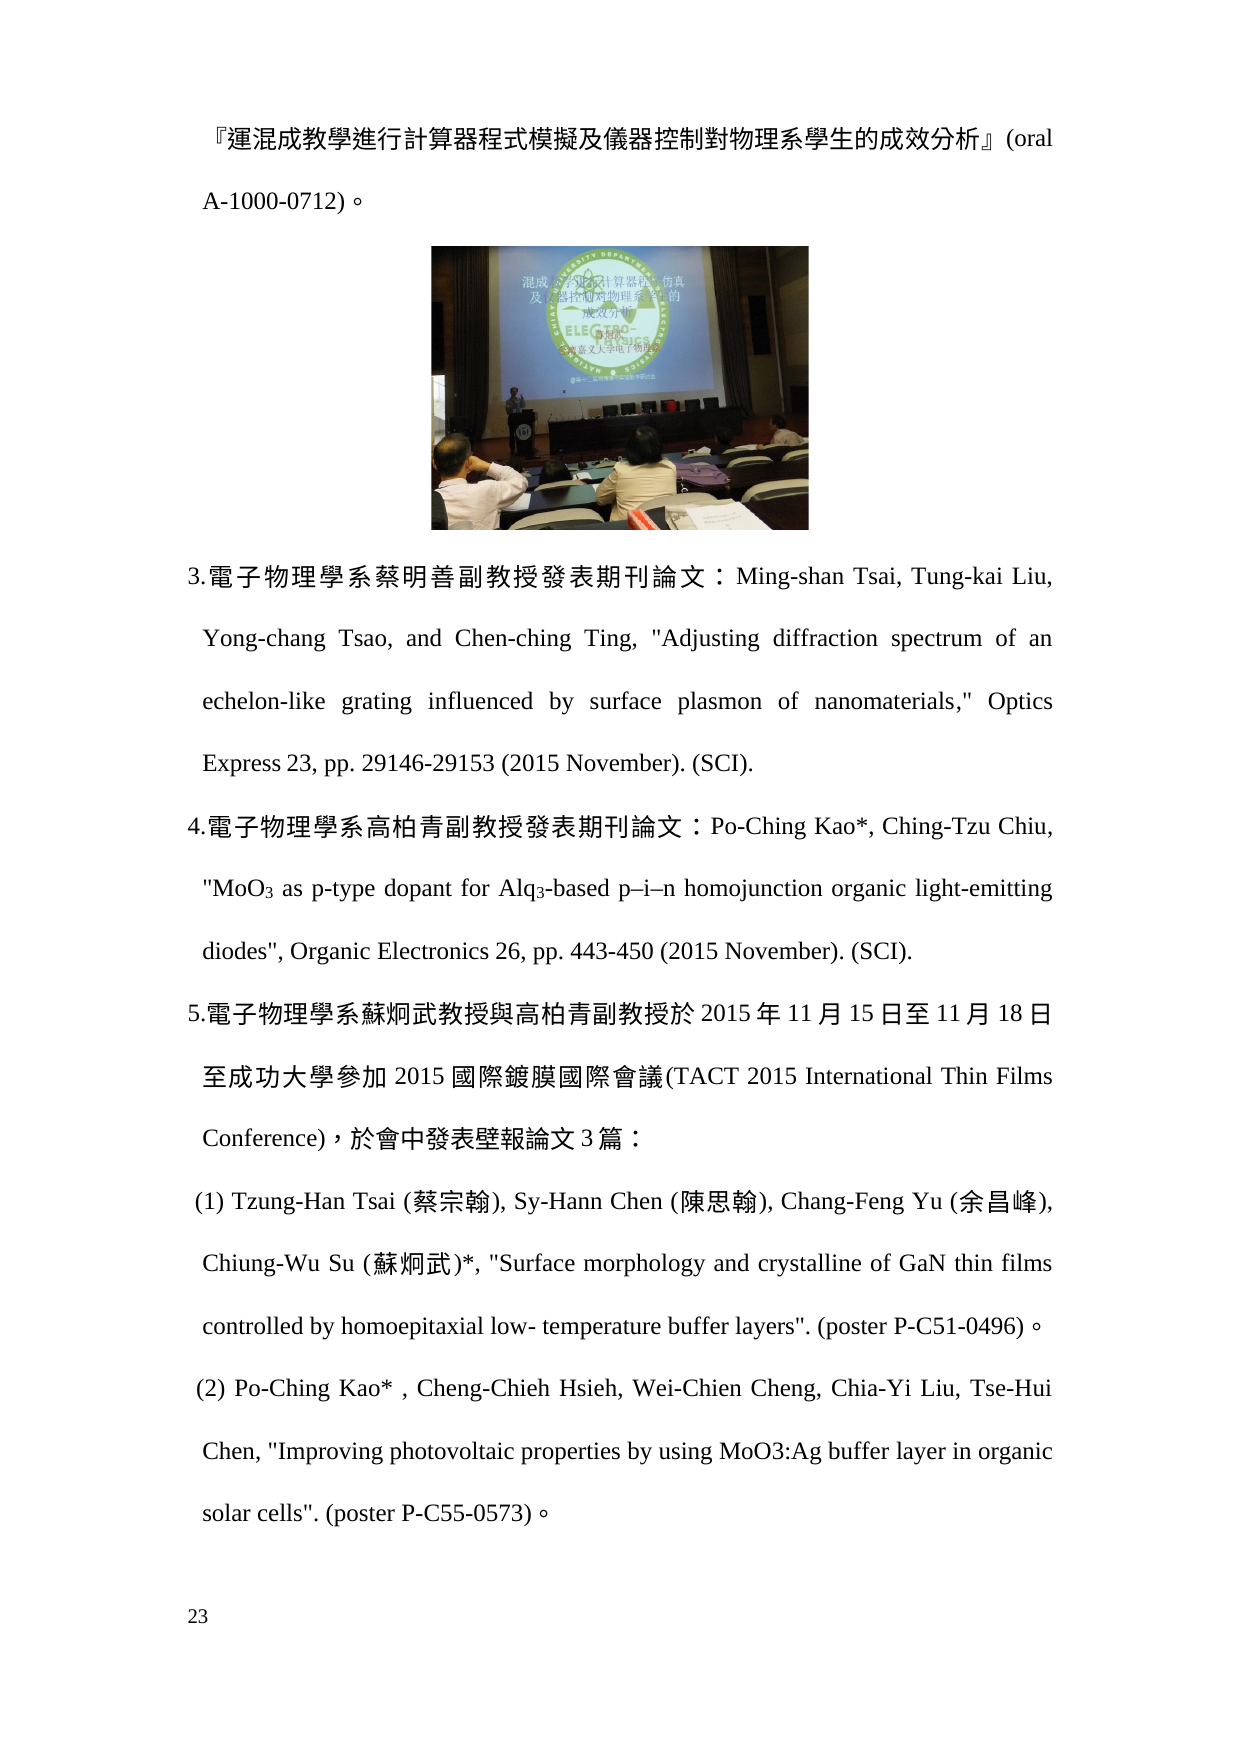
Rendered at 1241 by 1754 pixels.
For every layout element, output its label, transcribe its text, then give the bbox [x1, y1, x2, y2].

text 2.電子物理學系蘇炯武教授於 2015年10月23 日至26日赴中國蘇州市參加全國高等學校第十二屆物理演示實驗教學研討會，於會中發表口頭論文：蘇炯武，『運混成教學進行計算器程式模擬及儀器控制對物理系學生的成效分析』(oral A-1000-0712)。 [187, 96, 1053, 221]
text (2) Po-Ching Kao* , Cheng-Chieh Hsieh, Wei-Chien Cheng, Chia-Yi Liu, Tse-Hui Chen, "Improving photovoltaic properties by using MoO3:Ag buffer layer in organic solar cells". (poster P-C55-0573)。 [187, 1346, 1053, 1534]
text (1) Tzung-Han Tsai (蔡宗翰), Sy-Hann Chen (陳思翰), Chang-Feng Yu (余昌峰), Chiung-Wu Su (蘇炯武)*, "Surface morphology and crystalline of GaN thin films controlled by homoepitaxial low- temperature buffer layers". (poster P-C51-0496)。 [187, 1159, 1053, 1346]
text 4.電子物理學系高柏青副教授發表期刊論文：Po-Ching Kao*, Ching-Tzu Chiu, "MoO3 as p-type dopant for Alq3-based p–i–n homojunction organic light-emitting diodes", Organic Electronics 26, pp. 443-450 (2015 November). (SCI). [187, 784, 1053, 971]
text 5.電子物理學系蘇炯武教授與高柏青副教授於2015年11月15日至11月18日至成功大學參加2015國際鍍膜國際會議(TACT 2015 International Thin Films Conference)，於會中發表壁報論文3篇： [187, 971, 1053, 1159]
text 3.電子物理學系蔡明善副教授發表期刊論文：Ming-shan Tsai, Tung-kai Liu, Yong-chang Tsao, and Chen-ching Ting, "Adjusting diffraction spectrum of an echelon-like grating influenced by surface plasmon of nanomaterials," Optics Express 23, pp. 29146-29153 (2015 November). (SCI). [187, 534, 1053, 784]
